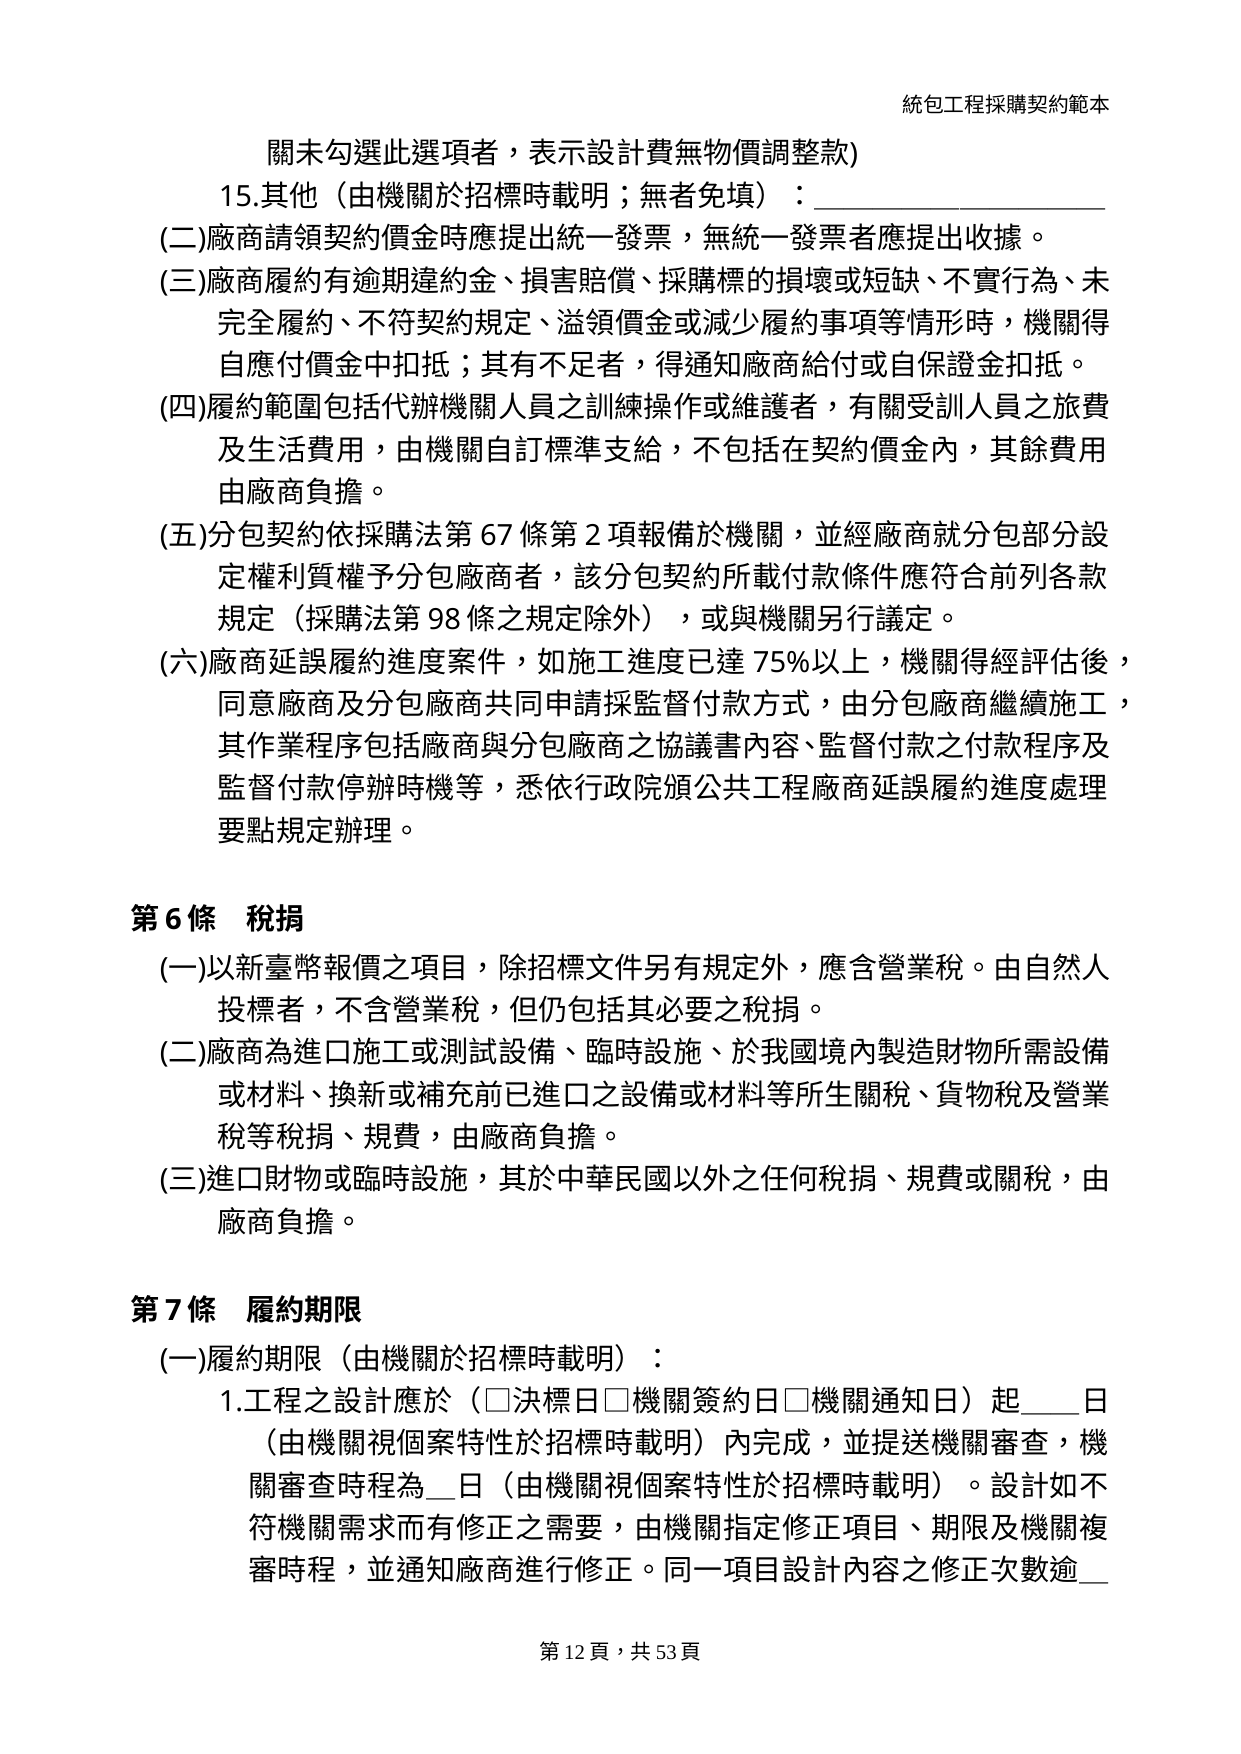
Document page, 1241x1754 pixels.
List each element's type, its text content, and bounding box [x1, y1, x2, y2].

text (一)履約期限（由機關於招標時載明）： [159, 1335, 1110, 1378]
text (二)廠商為進口施工或測試設備、臨時設施、於我國境內製造財物所需設備或材料、換新或補充前已進口之設備或材料等所生關稅、貨物稅及營業稅等稅捐、規費，由廠商負擔。 [159, 1029, 1110, 1156]
text 1.工程之設計應於（□決標日□機關簽約日□機關通知日）起＿＿日（由機關視個案特性於招標時載明）內完成，並提送機關審查，機關審查時程為＿日（由機關視個案特性於招標時載明）。設計如不符機關需求而有修正之需要，由機關指定修正項目、期限及機關複審時程，並通知廠商進行修正。同一項目設計內容之修正次數逾＿ [218, 1378, 1110, 1589]
text 15.其他（由機關於招標時載明；無者免填）：＿＿＿＿＿＿＿＿＿＿ [218, 172, 1108, 215]
text (六)廠商延誤履約進度案件，如施工進度已達75%以上，機關得經評估後，同意廠商及分包廠商共同申請採監督付款方式，由分包廠商繼續施工，其作業程序包括廠商與分包廠商之協議書內容、監督付款之付款程序及監督付款停辦時機等，悉依行政院頒公共工程廠商延誤履約進度處理要點規定辦理。 [159, 638, 1110, 850]
text (二)廠商請領契約價金時應提出統一發票，無統一發票者應提出收據。 [159, 215, 1110, 257]
text (三)進口財物或臨時設施，其於中華民國以外之任何稅捐、規費或關稅，由廠商負擔。 [159, 1156, 1110, 1241]
text (一)以新臺幣報價之項目，除招標文件另有規定外，應含營業稅。由自然人投標者，不含營業稅，但仍包括其必要之稅捐。 [159, 944, 1110, 1029]
text (四)履約範圍包括代辦機關人員之訓練操作或維護者，有關受訓人員之旅費及生活費用，由機關自訂標準支給，不包括在契約價金內，其餘費用由廠商負擔。 [159, 384, 1110, 511]
text 第7條 履約期限 [130, 1287, 1110, 1329]
text 第6條 稅捐 [130, 896, 1110, 938]
text (五)分包契約依採購法第67條第2項報備於機關，並經廠商就分包部分設定權利質權予分包廠商者，該分包契約所載付款條件應符合前列各款規定（採購法第98條之規定除外），或與機關另行議定。 [159, 511, 1110, 638]
text 關未勾選此選項者，表示設計費無物價調整款) [218, 130, 1110, 172]
text (三)廠商履約有逾期違約金、損害賠償、採購標的損壞或短缺、不實行為、未完全履約、不符契約規定、溢領價金或減少履約事項等情形時，機關得自應付價金中扣抵；其有不足者，得通知廠商給付或自保證金扣抵。 [159, 257, 1110, 384]
